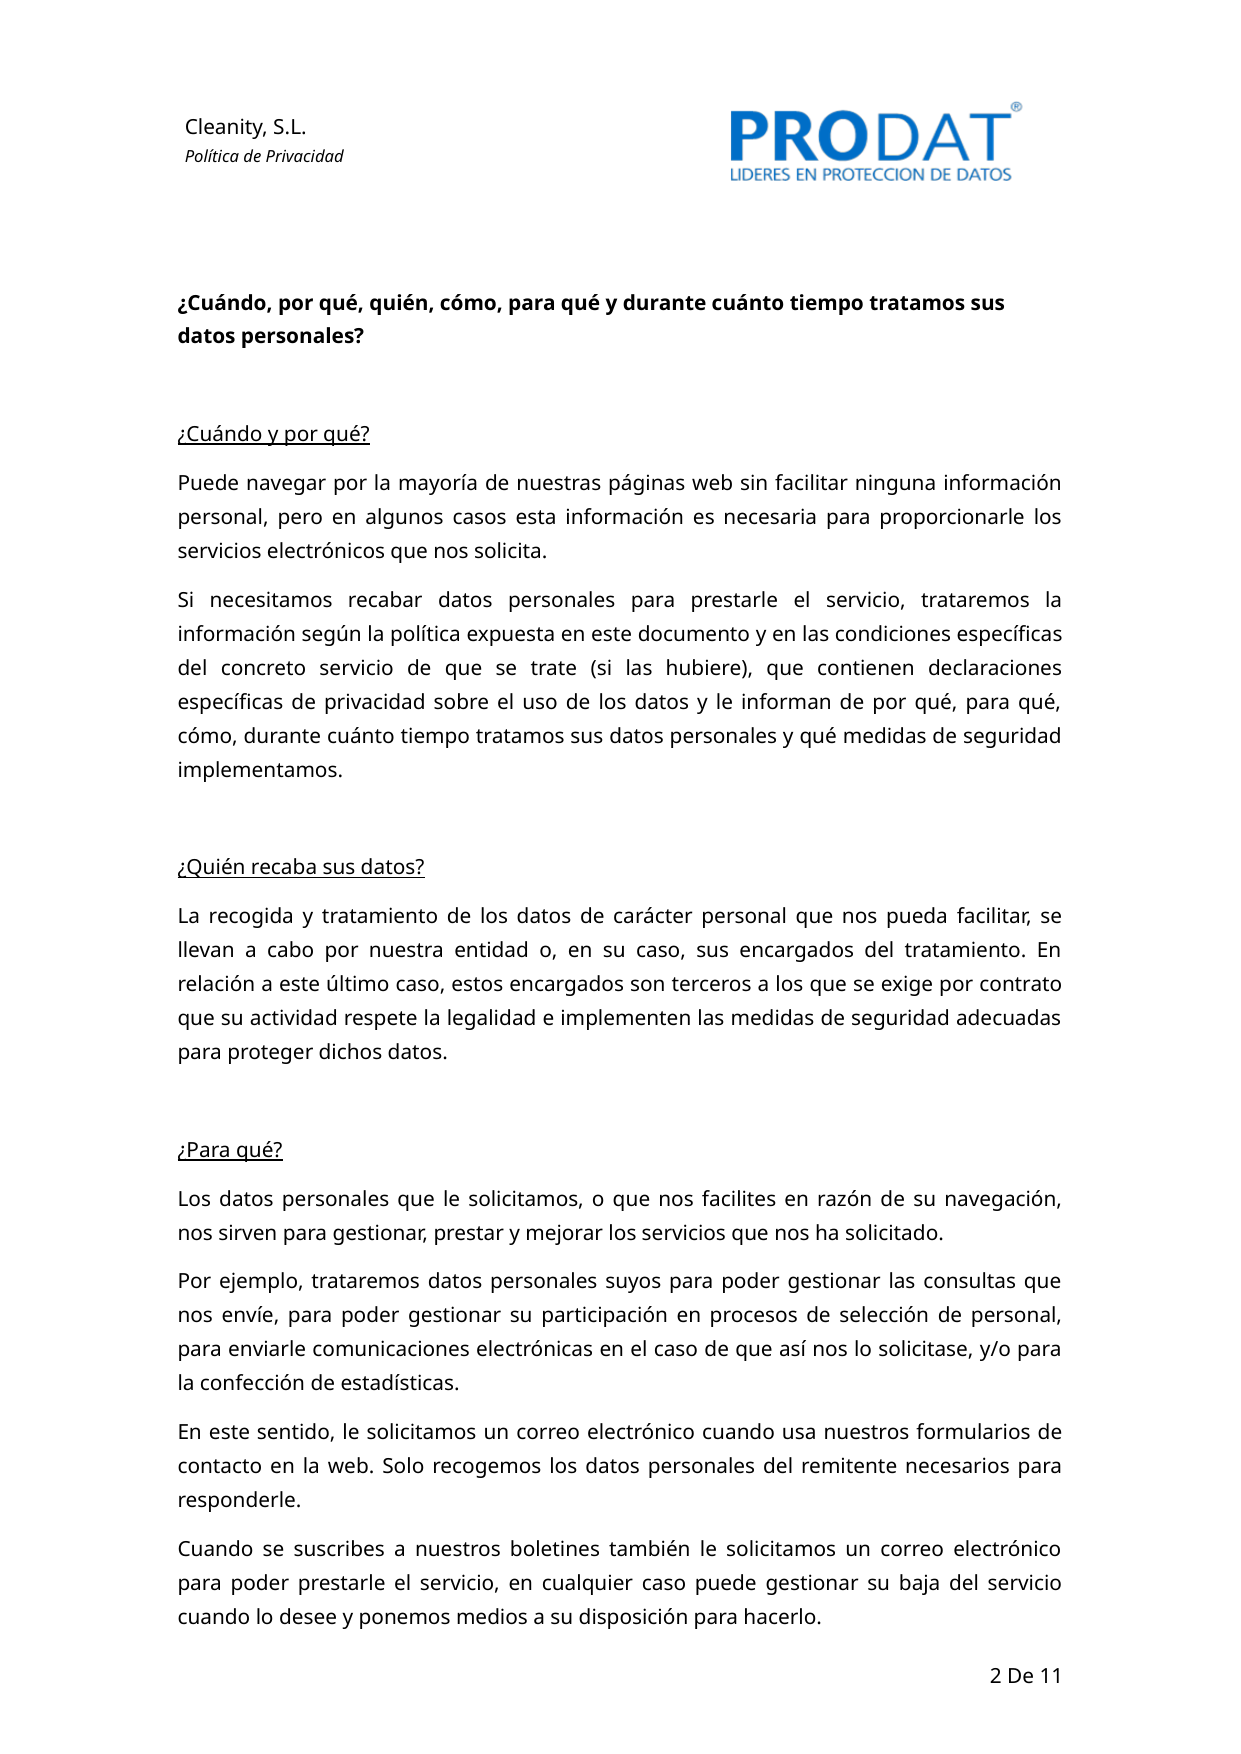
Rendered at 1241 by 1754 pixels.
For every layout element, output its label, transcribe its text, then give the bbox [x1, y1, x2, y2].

text Puede navegar por la mayoría de nuestras páginas web sin facilitar ninguna información personal, pero en algunos casos esta información es necesaria para proporcionarle los servicios electrónicos que nos solicita. [177, 468, 1063, 564]
text Por ejemplo, trataremos datos personales suyos para poder gestionar las consultas que nos envíe, para poder gestionar su participación en procesos de selección de personal, para enviarle comunicaciones electrónicas en el caso de que así nos lo solicitase, y/o para la confección de estadísticas. [177, 1266, 1063, 1397]
text Cuando se suscribes a nuestros boletines también le solicitamos un correo electrónico para poder prestarle el servicio, en cualquier caso puede gestionar su baja del servicio cuando lo desee y ponemos medios a su disposición para hacerlo. [177, 1534, 1063, 1631]
text Los datos personales que le solicitamos, o que nos facilites en razón de su navegación, nos sirven para gestionar, prestar y mejorar los servicios que nos ha solicitado. [177, 1184, 1063, 1246]
text ¿Para qué? [177, 1135, 1063, 1163]
text En este sentido, le solicitamos un correo electrónico cuando usa nuestros formularios de contacto en la web. Solo recogemos los datos personales del remitente necesarios para responderle. [177, 1417, 1063, 1514]
text ¿Quién recaba sus datos? [177, 852, 1063, 881]
text ¿Cuándo, por qué, quién, cómo, para qué y durante cuánto tiempo tratamos sus datos personales? [177, 288, 1063, 350]
text La recogida y tratamiento de los datos de carácter personal que nos pueda facilitar, se llevan a cabo por nuestra entidad o, en su caso, sus encargados del tratamiento. En relación a este último caso, estos encargados son terceros a los que se exige por contrato que su actividad respete la legalidad e implementen las medidas de seguridad adecuadas para proteger dichos datos. [177, 901, 1063, 1066]
text Si necesitamos recabar datos personales para prestarle el servicio, trataremos la información según la política expuesta en este documento y en las condiciones específicas del concreto servicio de que se trate (si las hubiere), que contienen declaraciones específicas de privacidad sobre el uso de los datos y le informan de por qué, para qué, cómo, durante cuánto tiempo tratamos sus datos personales y qué medidas de seguridad implementamos. [177, 585, 1063, 783]
text ¿Cuándo y por qué? [177, 419, 1063, 448]
picture [730, 85, 1037, 196]
